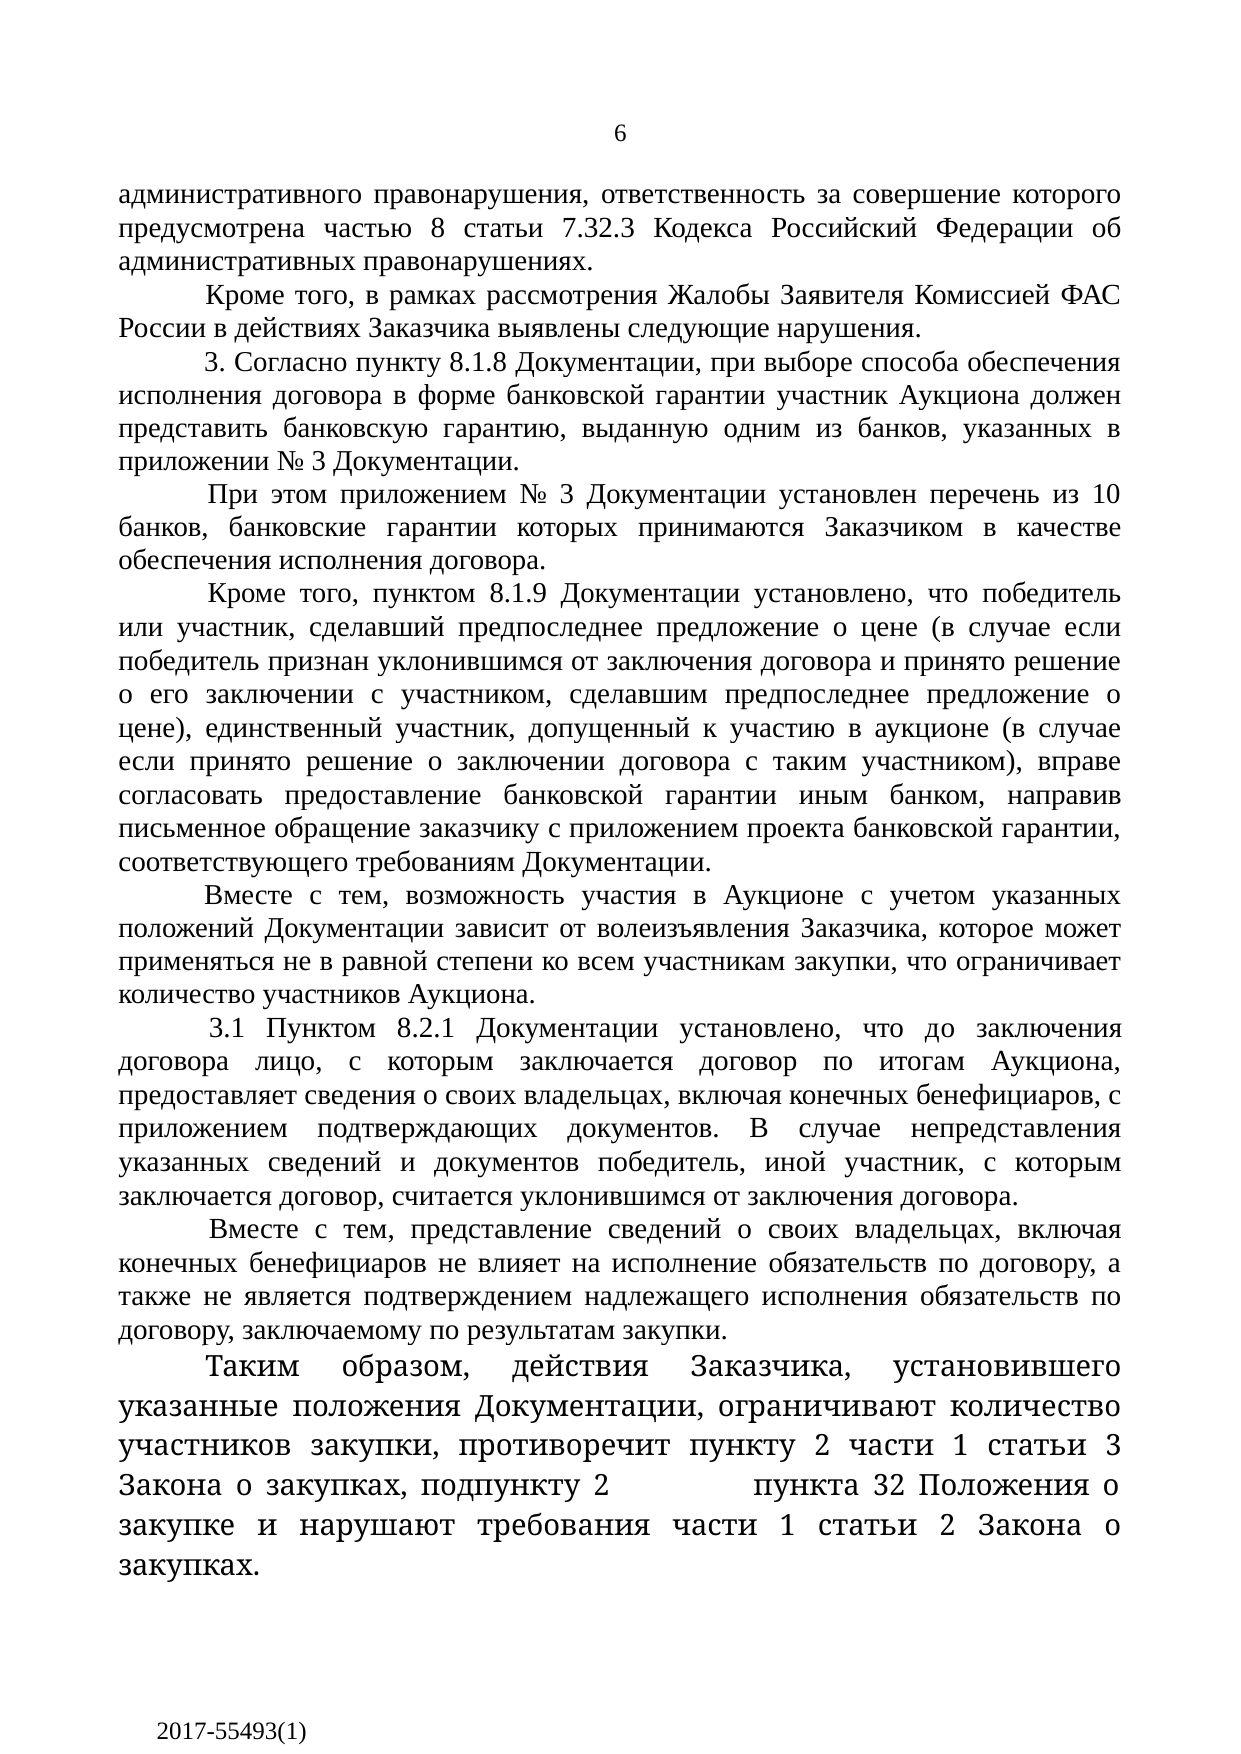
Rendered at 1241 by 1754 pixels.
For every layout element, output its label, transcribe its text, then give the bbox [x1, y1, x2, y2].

text 3.1 Пунктом 8.2.1 Документации установлено, что до заключения договора лицо, с которым заключается договор по итогам Аукциона, предоставляет сведения о своих владельцах, включая конечных бенефициаров, с приложением подтверждающих документов. В случае непредставления указанных сведений и документов победитель, иной участник, с которым заключается договор, считается уклонившимся от заключения договора. [118, 1010, 1122, 1211]
text административного правонарушения, ответственность за совершение которого предусмотрена частью 8 статьи 7.32.3 Кодекса Российский Федерации об административных правонарушениях. [118, 176, 1122, 277]
text Вместе с тем, возможность участия в Аукционе с учетом указанных положений Документации зависит от волеизъявления Заказчика, которое может применяться не в равной степени ко всем участникам закупки, что ограничивает количество участников Аукциона. [118, 877, 1122, 1010]
text 3. Согласно пункту 8.1.8 Документации, при выборе способа обеспечения исполнения договора в форме банковской гарантии участник Аукциона должен представить банковскую гарантию, выданную одним из банков, указанных в приложении № 3 Документации. [118, 344, 1122, 477]
text Кроме того, пунктом 8.1.9 Документации установлено, что победитель или участник, сделавший предпоследнее предложение о цене (в случае если победитель признан уклонившимся от заключения договора и принято решение о его заключении с участником, сделавшим предпоследнее предложение о цене), единственный участник, допущенный к участию в аукционе (в случае если принято решение о заключении договора с таким участником), вправе согласовать предоставление банковской гарантии иным банком, направив письменное обращение заказчику с приложением проекта банковской гарантии, соответствующего требованиям Документации. [118, 576, 1122, 877]
text При этом приложением № 3 Документации установлен перечень из 10 банков, банковские гарантии которых принимаются Заказчиком в качестве обеспечения исполнения договора. [118, 477, 1122, 576]
text Вместе с тем, представление сведений о своих владельцах, включая конечных бенефициаров не влияет на исполнение обязательств по договору, а также не является подтверждением надлежащего исполнения обязательств по договору, заключаемому по результатам закупки. [118, 1211, 1122, 1345]
text Кроме того, в рамках рассмотрения Жалобы Заявителя Комиссией ФАС России в действиях Заказчика выявлены следующие нарушения. [118, 277, 1122, 344]
text Таким образом, действия Заказчика, установившего указанные положения Документации, ограничивают количество участников закупки, противоречит пункту 2 части 1 статьи 3 Закона о закупках, подпункту 2 пункта 32 Положения о закупке и нарушают требования части 1 статьи 2 Закона о закупках. [118, 1345, 1122, 1583]
